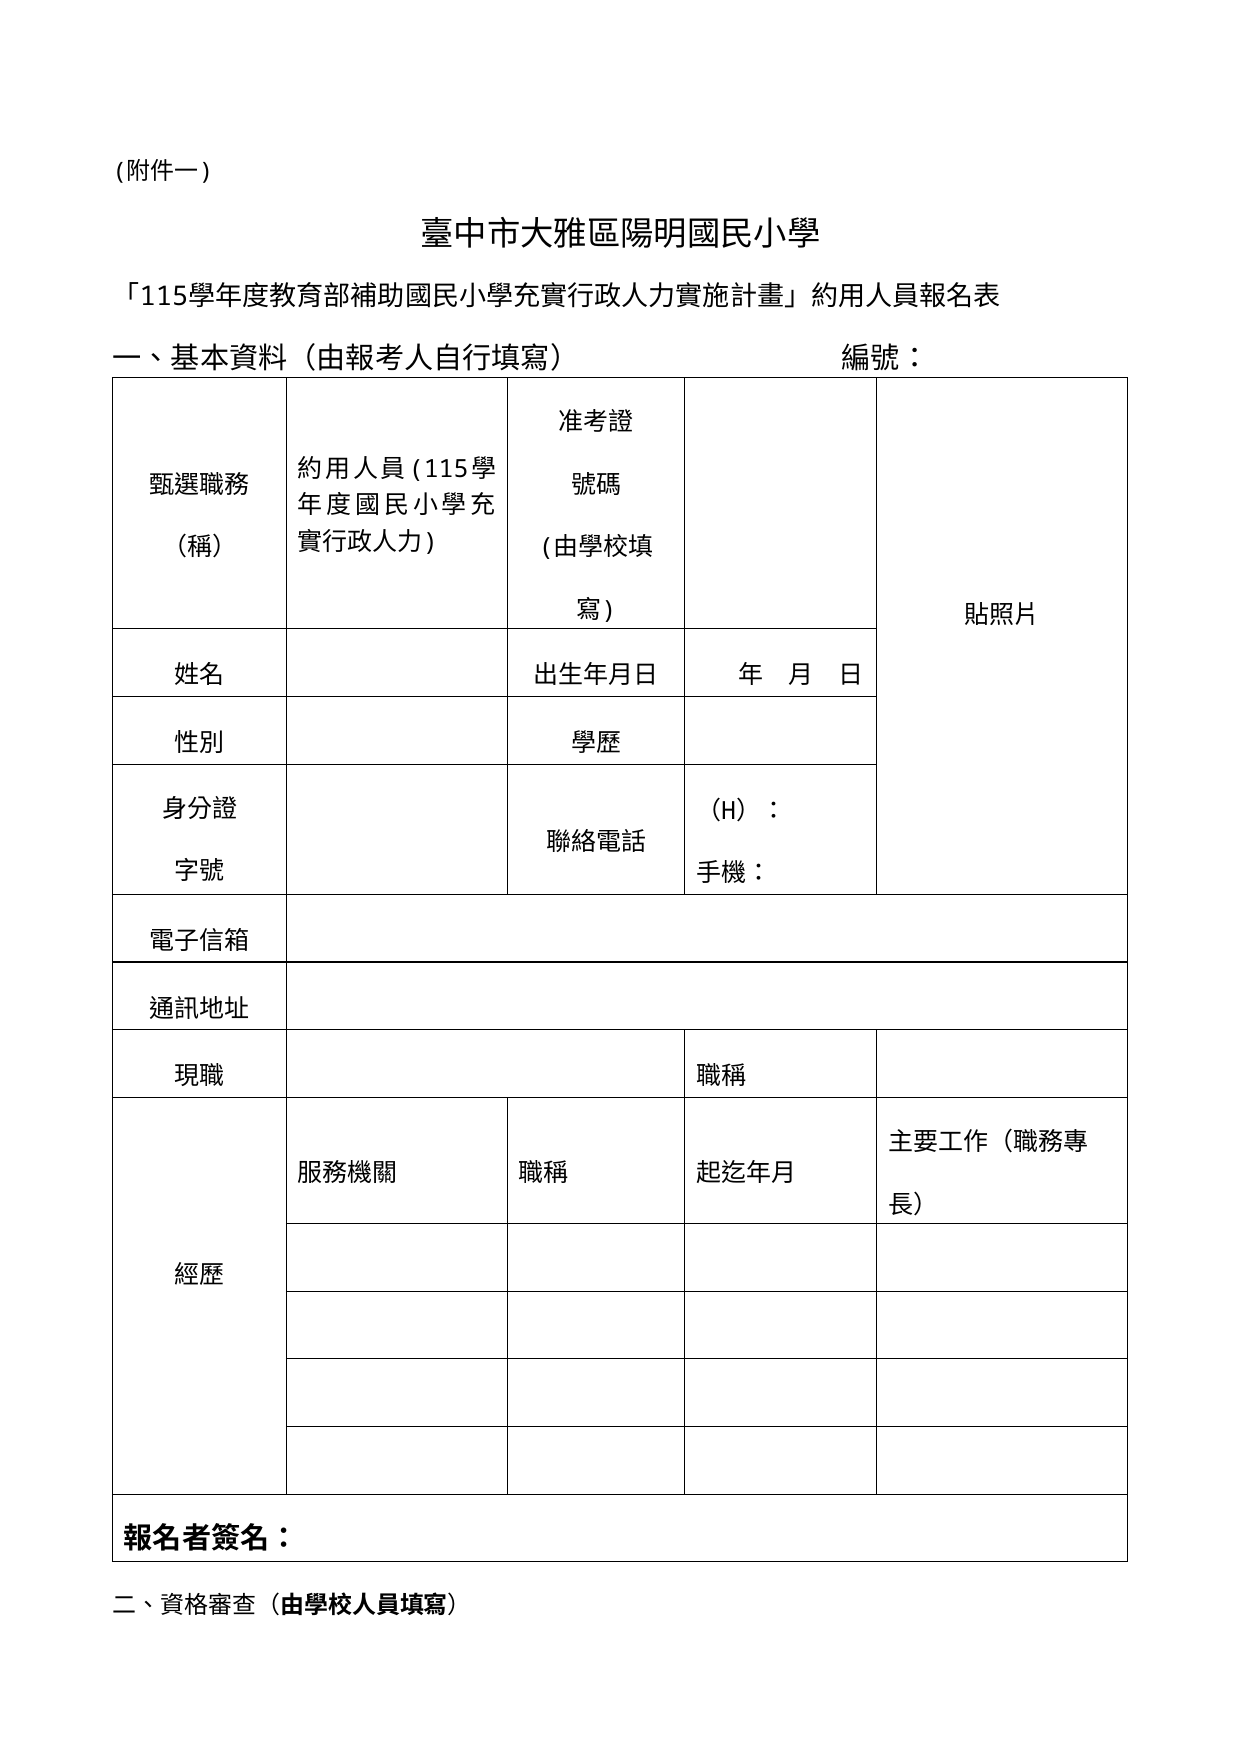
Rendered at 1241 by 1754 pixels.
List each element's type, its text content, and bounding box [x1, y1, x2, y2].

table_cell 職稱 [508, 1098, 684, 1223]
text 臺中市大雅區陽明國民小學 [112, 189, 1128, 252]
table_cell [877, 1030, 1127, 1097]
table_cell [287, 1359, 507, 1426]
text 二、資格審查（由學校人員填寫） [112, 1562, 1128, 1624]
table_header 貼照片 [877, 378, 1127, 893]
table_cell [287, 765, 507, 893]
table_cell [685, 697, 876, 764]
table_header 甄選職務（稱） [113, 378, 286, 628]
table_cell 出生年月日 [508, 629, 684, 696]
table_cell 身分證 字號 [113, 765, 286, 893]
table_cell [287, 629, 507, 696]
table_cell [287, 1030, 684, 1097]
table_cell [508, 1427, 684, 1493]
table_cell [877, 1224, 1127, 1291]
table_cell [685, 1427, 876, 1493]
table_header 准考證 號碼 (由學校填寫) [508, 378, 684, 628]
table_cell 電子信箱 [113, 895, 286, 961]
table_header 約用人員(115學年度國民小學充實行政人力) [287, 378, 507, 628]
table_cell [685, 1224, 876, 1291]
table_cell 姓名 [113, 629, 286, 696]
table_cell [508, 1359, 684, 1426]
table_cell 年 月 日 [685, 629, 876, 696]
table_cell [508, 1224, 684, 1291]
table_cell [685, 1359, 876, 1426]
text (附件一) [112, 127, 1128, 189]
table_cell 報名者簽名： [113, 1495, 1127, 1561]
table_cell [287, 1292, 507, 1358]
table_cell 經歷 [113, 1098, 286, 1493]
table_cell [287, 895, 1127, 961]
table_cell [287, 963, 1127, 1029]
table_cell （H）： 手機： [685, 765, 876, 893]
table_cell [287, 697, 507, 764]
table_cell [287, 1224, 507, 1291]
table_cell 起迄年月 [685, 1098, 876, 1223]
table_cell [508, 1292, 684, 1358]
table_cell 職稱 [685, 1030, 876, 1097]
table_cell 服務機關 [287, 1098, 507, 1223]
table_cell [287, 1427, 507, 1493]
text 「115學年度教育部補助國民小學充實行政人力實施計畫」約用人員報名表 [112, 252, 1128, 314]
text 一、基本資料（由報考人自行填寫） 編號： [112, 314, 1128, 377]
table_cell [877, 1292, 1127, 1358]
table_header [685, 378, 876, 628]
table_cell [685, 1292, 876, 1358]
table_cell [877, 1427, 1127, 1493]
table_cell 聯絡電話 [508, 765, 684, 893]
table_cell 性別 [113, 697, 286, 764]
table_cell 主要工作（職務專長） [877, 1098, 1127, 1223]
table_cell [877, 1359, 1127, 1426]
table_cell 通訊地址 [113, 963, 286, 1029]
table_cell 現職 [113, 1030, 286, 1097]
table_cell 學歷 [508, 697, 684, 764]
